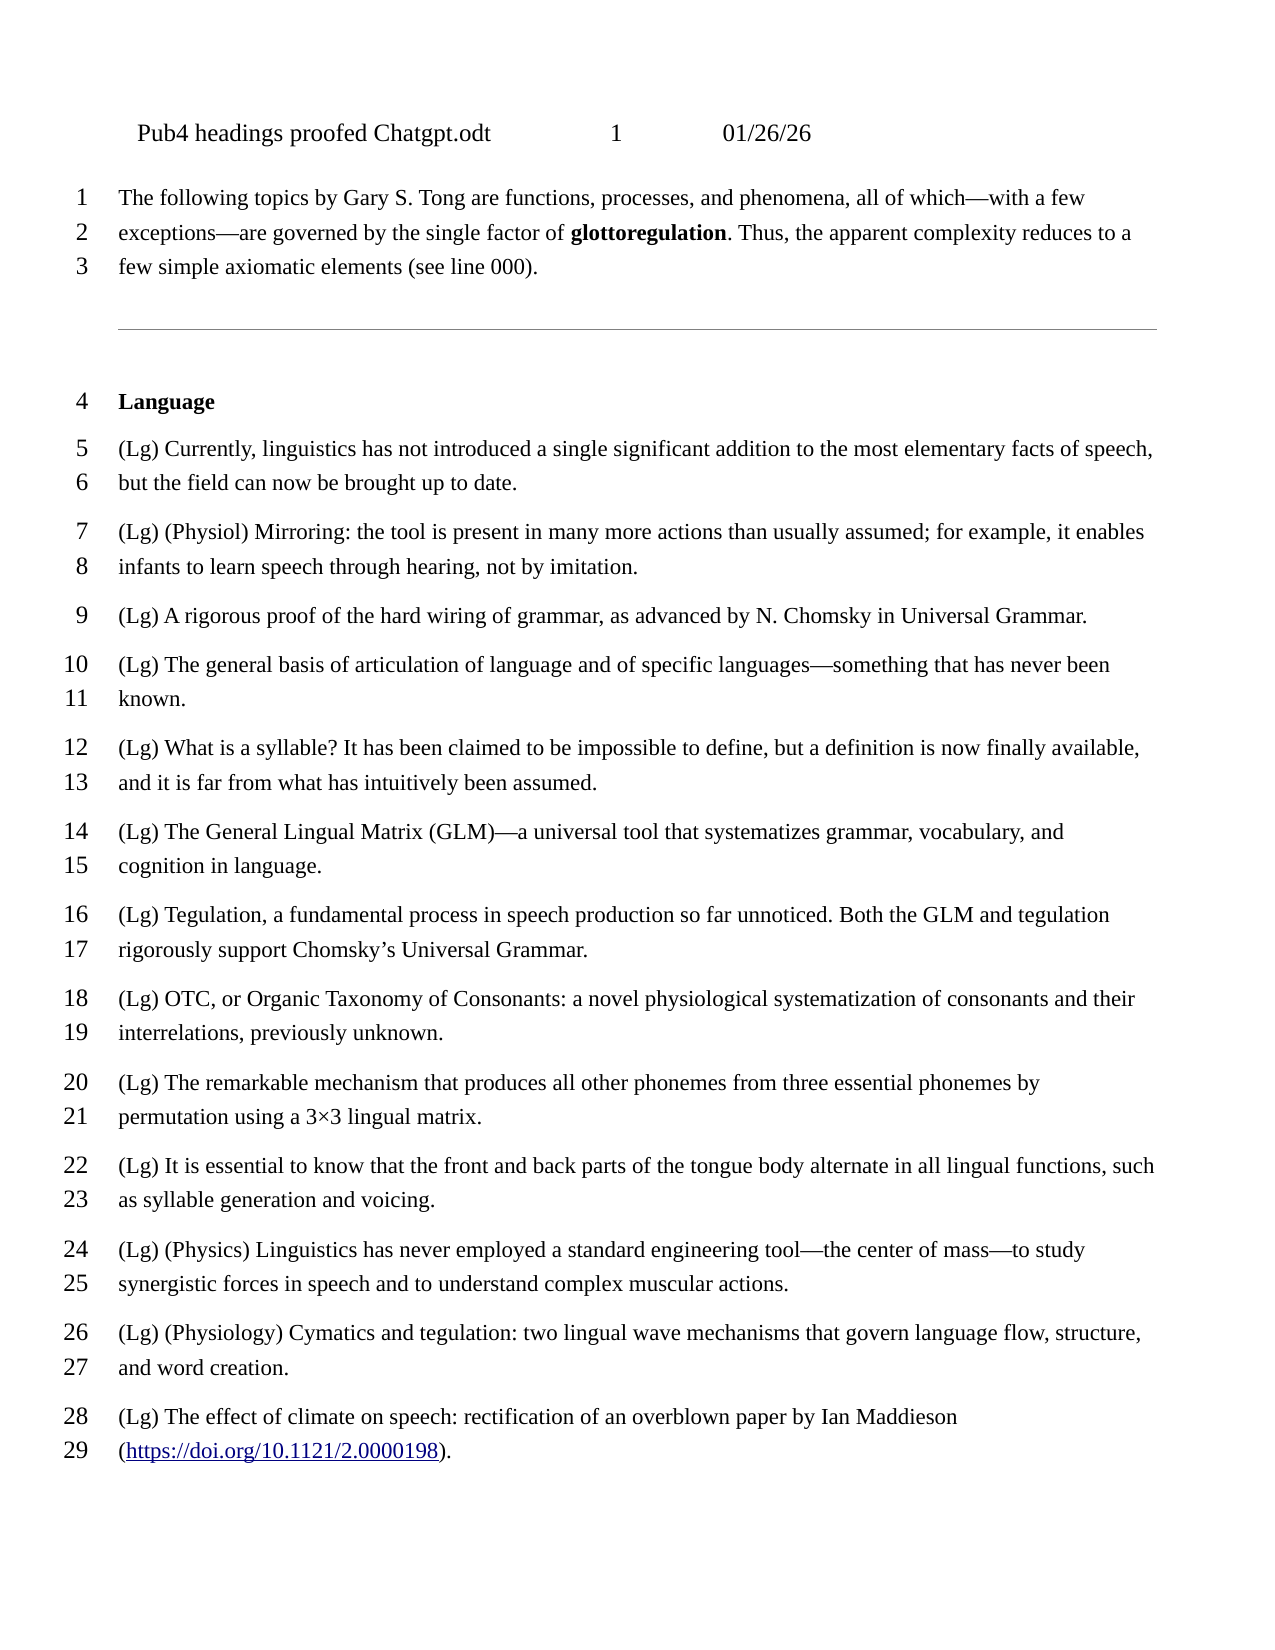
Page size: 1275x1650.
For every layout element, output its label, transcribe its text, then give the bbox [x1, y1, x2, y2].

text (Lg) The General Lingual Matrix (GLM)—a universal tool that systematizes grammar, vocabulary, and cognition in language. [118, 810, 1157, 879]
text (Lg) The effect of climate on speech: rectification of an overblown paper by Ian Maddieson (https://doi.org/10.1121/2.0000198). [118, 1394, 1157, 1463]
text (Lg) Currently, linguistics has not introduced a single significant addition to the most elementary facts of speech, but the field can now be brought up to date. [118, 427, 1157, 496]
text (Lg) A rigorous proof of the hard wiring of grammar, as advanced by N. Chomsky in Universal Grammar. [118, 594, 1157, 628]
text (Lg) OTC, or Organic Taxonomy of Consonants: a novel physiological systematization of consonants and their interrelations, previously unknown. [118, 977, 1157, 1046]
text (Lg) What is a syllable? It has been claimed to be impossible to define, but a definition is now finally available, and it is far from what has intuitively been assumed. [118, 726, 1157, 795]
text (Lg) (Physics) Linguistics has never employed a standard engineering tool—the center of mass—to study synergistic forces in speech and to understand complex muscular actions. [118, 1227, 1157, 1296]
text (Lg) The remarkable mechanism that produces all other phonemes from three essential phonemes by permutation using a 3×3 lingual matrix. [118, 1060, 1157, 1129]
text (Lg) It is essential to know that the front and back parts of the tongue body alternate in all lingual functions, such as syllable generation and voicing. [118, 1144, 1157, 1213]
text The following topics by Gary S. Tong are functions, processes, and phenomena, all of which—with a few exceptions—are governed by the single factor of glottoregulation. Thus, the apparent complexity reduces to a few simple axiomatic elements (see line 000). [118, 176, 1157, 280]
text (Lg) (Physiol) Mirroring: the tool is present in many more actions than usually assumed; for example, it enables infants to learn speech through hearing, not by imitation. [118, 510, 1157, 579]
subtitle Language [118, 379, 1157, 414]
text (Lg) Tegulation, a fundamental process in speech production so far unnoticed. Both the GLM and tegulation rigorously support Chomsky’s Universal Grammar. [118, 893, 1157, 962]
text (Lg) (Physiology) Cymatics and tegulation: two lingual wave mechanisms that govern language flow, structure, and word creation. [118, 1311, 1157, 1380]
text (Lg) The general basis of articulation of language and of specific languages—something that has never been known. [118, 643, 1157, 712]
